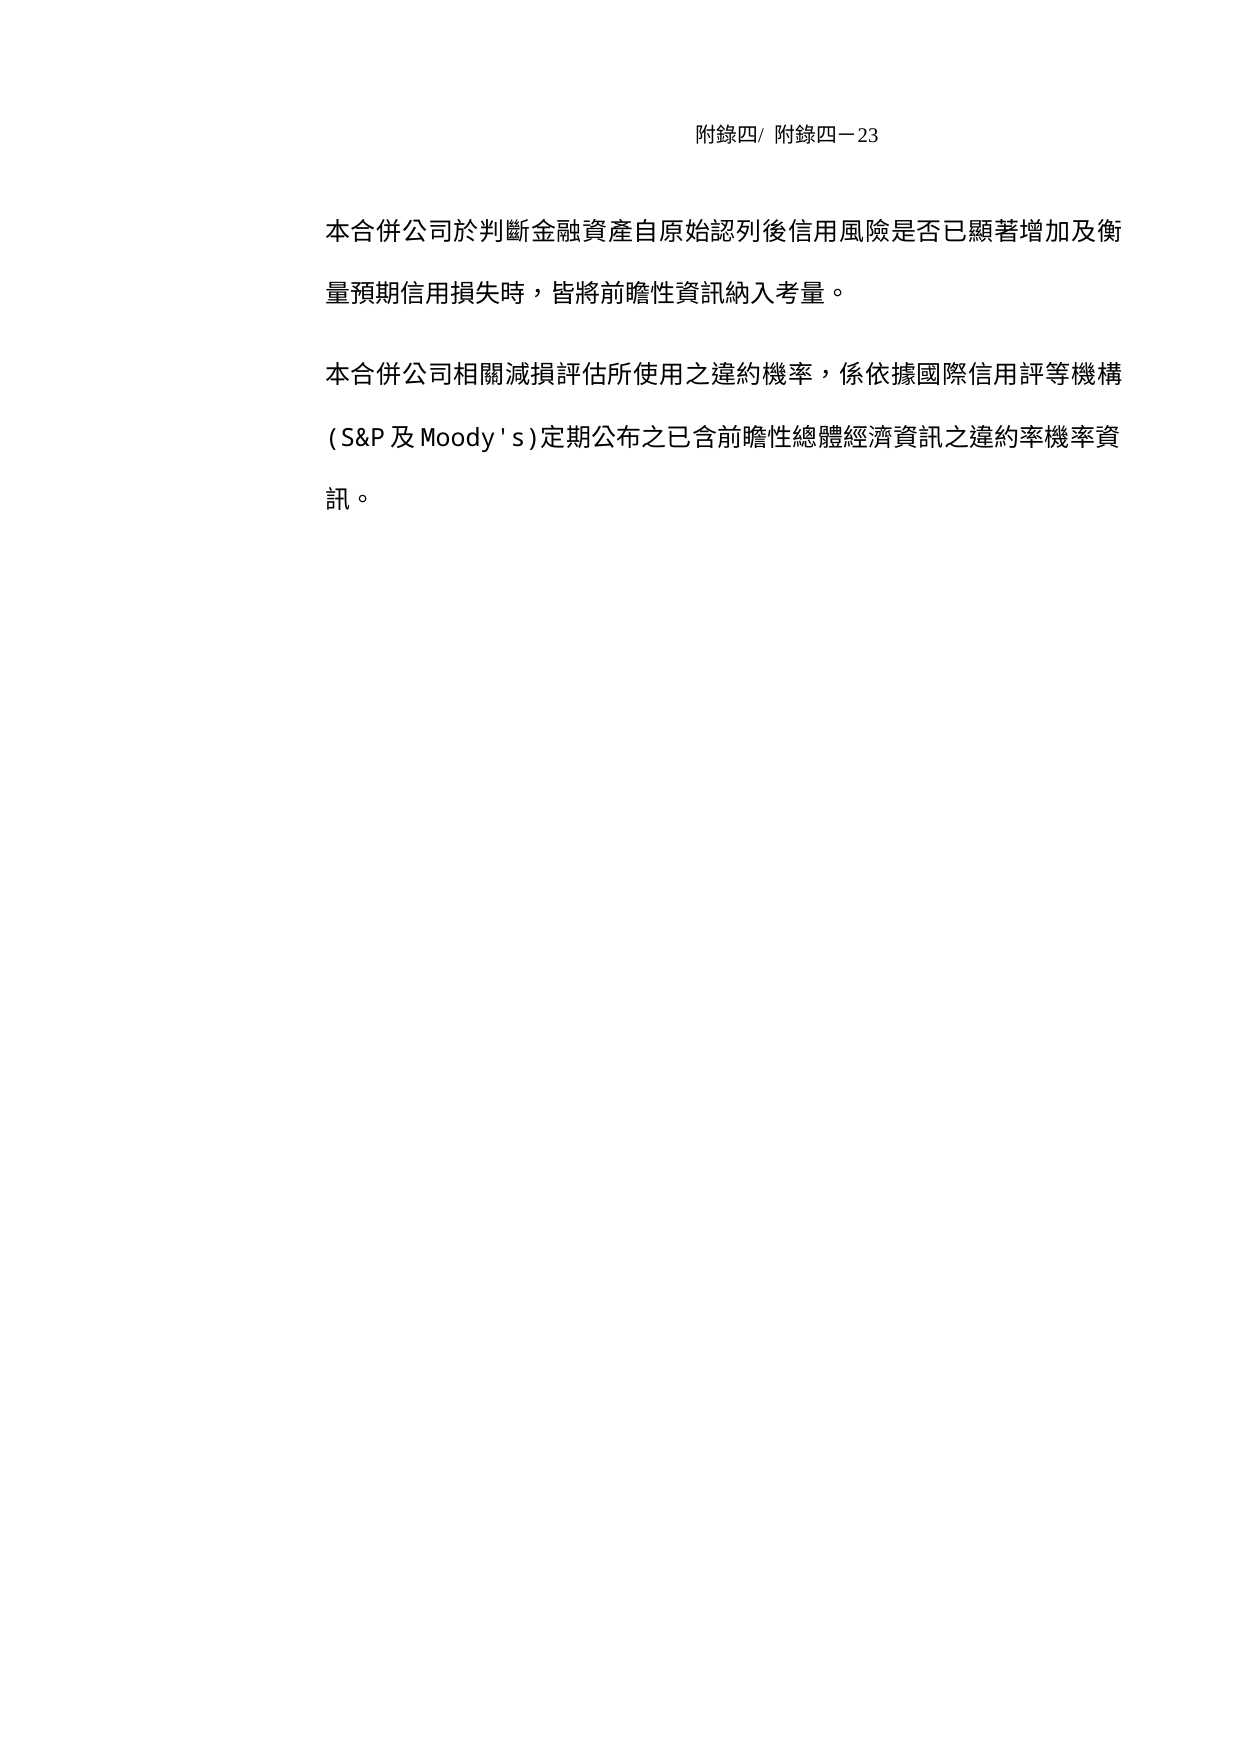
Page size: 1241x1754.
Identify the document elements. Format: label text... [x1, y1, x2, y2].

subtitle 本合併公司相關減損評估所使用之違約機率，係依據國際信用評等機構(S&P及Moody's)定期公布之已含前瞻性總體經濟資訊之違約率機率資訊。 [325, 331, 1122, 519]
subtitle 本合併公司於判斷金融資產自原始認列後信用風險是否已顯著增加及衡量預期信用損失時，皆將前瞻性資訊納入考量。 [325, 188, 1122, 313]
